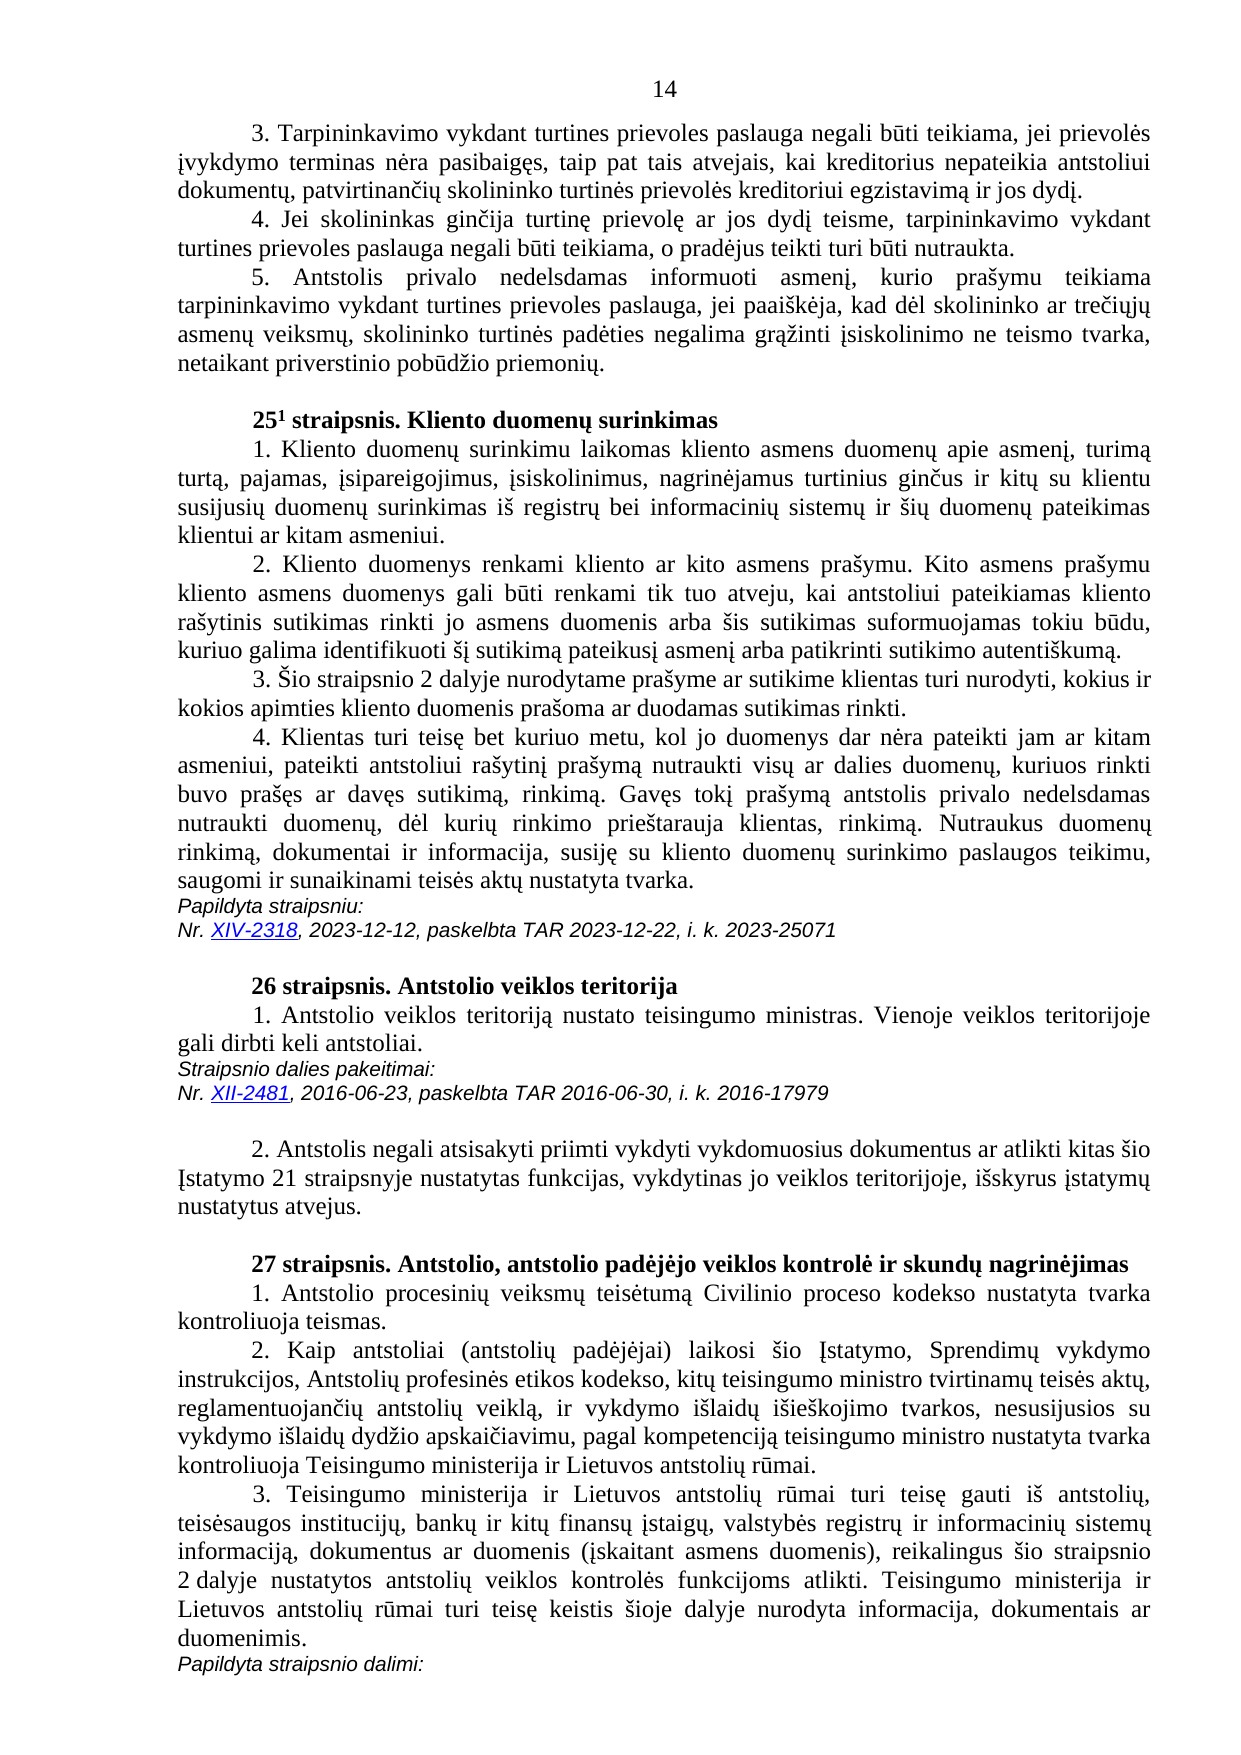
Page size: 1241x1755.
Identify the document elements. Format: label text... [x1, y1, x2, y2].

text 26 straipsnis. Antstolio veiklos teritorija [177, 971, 1152, 1000]
text 5. Antstolis privalo nedelsdamas informuoti asmenį, kurio prašymu teikiama tarpininkavimo vykdant turtines prievoles paslauga, jei paaiškėja, kad dėl skolininko ar trečiųjų asmenų veiksmų, skolininko turtinės padėties negalima grąžinti įsiskolinimo ne teismo tvarka, netaikant priverstinio pobūdžio priemonių. [177, 262, 1152, 377]
text 2. Antstolis negali atsisakyti priimti vykdyti vykdomuosius dokumentus ar atlikti kitas šio Įstatymo 21 straipsnyje nustatytas funkcijas, vykdytinas jo veiklos teritorijoje, išskyrus įstatymų nustatytus atvejus. [177, 1134, 1152, 1220]
text 3. Šio straipsnio 2 dalyje nurodytame prašyme ar sutikime klientas turi nurodyti, kokius ir kokios apimties kliento duomenis prašoma ar duodamas sutikimas rinkti. [177, 664, 1152, 722]
text Nr. XII-2481, 2016-06-23, paskelbta TAR 2016-06-30, i. k. 2016-17979 [177, 1081, 1152, 1105]
text 3. Teisingumo ministerija ir Lietuvos antstolių rūmai turi teisę gauti iš antstolių, teisėsaugos institucijų, bankų ir kitų finansų įstaigų, valstybės registrų ir informacinių sistemų informaciją, dokumentus ar duomenis (įskaitant asmens duomenis), reikalingus šio straipsnio 2 dalyje nustatytos antstolių veiklos kontrolės funkcijoms atlikti. Teisingumo ministerija ir Lietuvos antstolių rūmai turi teisę keistis šioje dalyje nurodyta informacija, dokumentais ar duomenimis. [177, 1479, 1152, 1651]
text 4. Klientas turi teisę bet kuriuo metu, kol jo duomenys dar nėra pateikti jam ar kitam asmeniui, pateikti antstoliui rašytinį prašymą nutraukti visų ar dalies duomenų, kuriuos rinkti buvo prašęs ar davęs sutikimą, rinkimą. Gavęs tokį prašymą antstolis privalo nedelsdamas nutraukti duomenų, dėl kurių rinkimo prieštarauja klientas, rinkimą. Nutraukus duomenų rinkimą, dokumentai ir informacija, susiję su kliento duomenų surinkimo paslaugos teikimu, saugomi ir sunaikinami teisės aktų nustatyta tvarka. [177, 722, 1152, 894]
text 4. Jei skolininkas ginčija turtinę prievolę ar jos dydį teisme, tarpininkavimo vykdant turtines prievoles paslauga negali būti teikiama, o pradėjus teikti turi būti nutraukta. [177, 204, 1152, 262]
text Papildyta straipsniu: [177, 894, 1152, 918]
text 1. Antstolio veiklos teritoriją nustato teisingumo ministras. Vienoje veiklos teritorijoje gali dirbti keli antstoliai. [177, 1000, 1152, 1057]
text 27 straipsnis. Antstolio, antstolio padėjėjo veiklos kontrolė ir skundų nagrinėjimas [251, 1249, 1152, 1278]
text 2. Kliento duomenys renkami kliento ar kito asmens prašymu. Kito asmens prašymu kliento asmens duomenys gali būti renkami tik tuo atveju, kai antstoliui pateikiamas kliento rašytinis sutikimas rinkti jo asmens duomenis arba šis sutikimas suformuojamas tokiu būdu, kuriuo galima identifikuoti šį sutikimą pateikusį asmenį arba patikrinti sutikimo autentiškumą. [177, 549, 1152, 664]
text 3. Tarpininkavimo vykdant turtines prievoles paslauga negali būti teikiama, jei prievolės įvykdymo terminas nėra pasibaigęs, taip pat tais atvejais, kai kreditorius nepateikia antstoliui dokumentų, patvirtinančių skolininko turtinės prievolės kreditoriui egzistavimą ir jos dydį. [177, 118, 1152, 204]
text 251 straipsnis. Kliento duomenų surinkimas [177, 406, 1152, 434]
text Nr. XIV-2318, 2023-12-12, paskelbta TAR 2023-12-22, i. k. 2023-25071 [177, 918, 1152, 942]
text 2. Kaip antstoliai (antstolių padėjėjai) laikosi šio Įstatymo, Sprendimų vykdymo instrukcijos, Antstolių profesinės etikos kodekso, kitų teisingumo ministro tvirtinamų teisės aktų, reglamentuojančių antstolių veiklą, ir vykdymo išlaidų išieškojimo tvarkos, nesusijusios su vykdymo išlaidų dydžio apskaičiavimu, pagal kompetenciją teisingumo ministro nustatyta tvarka kontroliuoja Teisingumo ministerija ir Lietuvos antstolių rūmai. [177, 1335, 1152, 1479]
text 1. Antstolio procesinių veiksmų teisėtumą Civilinio proceso kodekso nustatyta tvarka kontroliuoja teismas. [177, 1278, 1152, 1335]
text Papildyta straipsnio dalimi: [177, 1651, 1152, 1675]
text 1. Kliento duomenų surinkimu laikomas kliento asmens duomenų apie asmenį, turimą turtą, pajamas, įsipareigojimus, įsiskolinimus, nagrinėjamus turtinius ginčus ir kitų su klientu susijusių duomenų surinkimas iš registrų bei informacinių sistemų ir šių duomenų pateikimas klientui ar kitam asmeniui. [177, 434, 1152, 549]
text Straipsnio dalies pakeitimai: [177, 1057, 1152, 1081]
